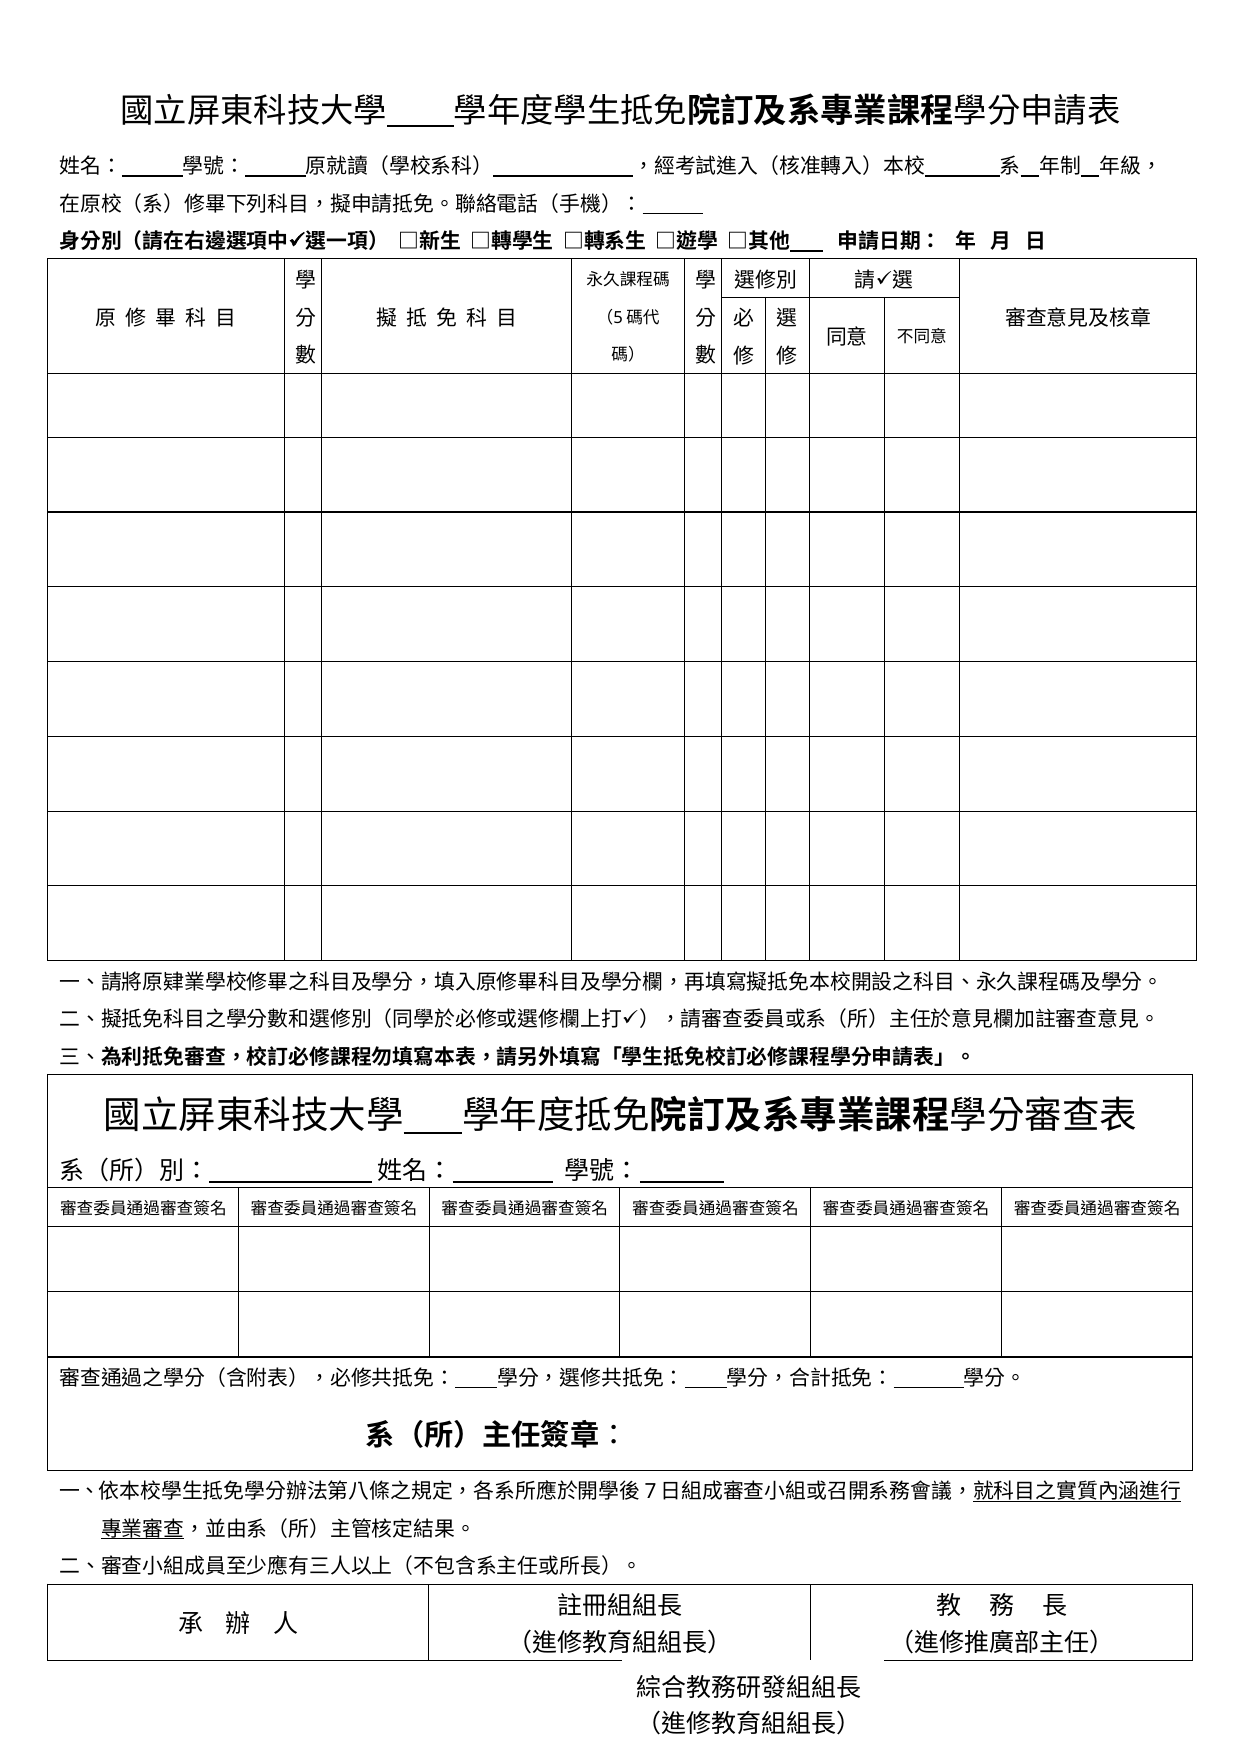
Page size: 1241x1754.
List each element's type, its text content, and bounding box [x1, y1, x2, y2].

table_cell 審查通過之學分（含附表），必修共抵免： 學分，選修共抵免： 學分，合計抵免： 學分。 系（所）主任簽章： [48, 1358, 1192, 1470]
table_cell [960, 737, 1196, 811]
table_cell [685, 737, 721, 811]
table_cell [430, 1227, 619, 1291]
text 二、審查小組成員至少應有三人以上（不包含系主任或所長）。 [59, 1546, 1181, 1583]
table_cell [285, 662, 321, 736]
table_cell [722, 662, 765, 736]
table_cell [810, 513, 884, 586]
table_cell [810, 812, 884, 885]
table_cell [322, 662, 571, 736]
table_cell 必修 [722, 298, 765, 373]
table_cell [685, 438, 721, 511]
table_cell [810, 374, 884, 437]
table_cell [766, 737, 809, 811]
table_header 選修別 [722, 259, 809, 297]
table_cell [620, 1227, 810, 1291]
table_cell [322, 737, 571, 811]
table_cell [960, 587, 1196, 661]
table_cell [810, 886, 884, 960]
table_cell [960, 812, 1196, 885]
table_cell [285, 886, 321, 960]
table_cell [722, 438, 765, 511]
table_cell [810, 662, 884, 736]
table_cell [285, 737, 321, 811]
table_cell [722, 812, 765, 885]
table_cell [766, 812, 809, 885]
table_cell [810, 587, 884, 661]
table_header 永久課程碼 （5碼代碼） [572, 259, 684, 373]
table_cell [960, 438, 1196, 511]
table_cell [685, 513, 721, 586]
table_cell [239, 1227, 429, 1291]
text 一、依本校學生抵免學分辦法第八條之規定，各系所應於開學後7日組成審查小組或召開系務會議，就科目之實質內涵進行專業審查，並由系（所）主管核定結果。 [59, 1471, 1181, 1546]
table_cell [885, 513, 959, 586]
table_cell [811, 1292, 1001, 1356]
text 綜合教務研發組組長 （進修教育組組長） [637, 1668, 869, 1740]
table_cell [960, 513, 1196, 586]
table_cell [48, 737, 284, 811]
table_cell [572, 737, 684, 811]
table_cell [285, 587, 321, 661]
table_cell 不同意 [885, 298, 959, 373]
table_cell [322, 513, 571, 586]
table_cell [885, 812, 959, 885]
table_cell [285, 374, 321, 437]
table_cell [322, 374, 571, 437]
table_cell [885, 438, 959, 511]
table_cell [766, 886, 809, 960]
table_cell [572, 587, 684, 661]
table_cell [722, 886, 765, 960]
table_cell [685, 587, 721, 661]
table_cell [722, 587, 765, 661]
table_cell [572, 662, 684, 736]
table_cell [722, 737, 765, 811]
table_cell 審查委員通過審查簽名 [620, 1188, 810, 1226]
table_cell [960, 886, 1196, 960]
table_header 註冊組組長 （進修教育組組長） [429, 1585, 810, 1659]
table_cell [572, 438, 684, 511]
text 三、為利抵免審查，校訂必修課程勿填寫本表，請另外填寫「學生抵免校訂必修課程學分申請表」。 [59, 1036, 1181, 1074]
table_cell [48, 438, 284, 511]
text 二、擬抵免科目之學分數和選修別（同學於必修或選修欄上打），請審查委員或系（所）主任於意見欄加註審查意見。 [59, 999, 1181, 1036]
table_cell [766, 438, 809, 511]
table_cell [960, 662, 1196, 736]
table_cell [766, 662, 809, 736]
table_cell 同意 [810, 298, 884, 373]
table_cell 審查委員通過審查簽名 [811, 1188, 1001, 1226]
table_cell [430, 1292, 619, 1356]
table_header 承 辦 人 [48, 1585, 428, 1659]
table_cell [722, 374, 765, 437]
table_cell [766, 587, 809, 661]
table_cell [1002, 1227, 1192, 1291]
table_cell [285, 438, 321, 511]
table_cell 選修 [766, 298, 809, 373]
table_cell [685, 812, 721, 885]
table_header 學分數 [285, 259, 321, 373]
table_cell [239, 1292, 429, 1356]
table_cell [572, 513, 684, 586]
table_cell [885, 662, 959, 736]
table_cell [48, 662, 284, 736]
table_cell [322, 812, 571, 885]
table_cell [322, 587, 571, 661]
table_cell 審查委員通過審查簽名 [239, 1188, 429, 1226]
table_cell [48, 587, 284, 661]
table_cell [48, 374, 284, 437]
text 姓名： 學號： 原就讀（學校系科） ，經考試進入（核准轉入）本校 系 年制 年級，在原校（系）修畢下列科目，擬申請抵免。聯絡電話（手機）： [59, 146, 1181, 221]
table_cell [885, 587, 959, 661]
table_cell [685, 886, 721, 960]
table_cell [322, 886, 571, 960]
table_cell [285, 513, 321, 586]
table_cell [960, 374, 1196, 437]
table_cell [685, 374, 721, 437]
table_cell [48, 1292, 238, 1356]
table_header 國立屏東科技大學 學年度抵免院訂及系專業課程學分審查表 系（所）別： 姓名： 學號： [48, 1075, 1192, 1187]
text 一、請將原肄業學校修畢之科目及學分，填入原修畢科目及學分欄，再填寫擬抵免本校開設之科目、永久課程碼及學分。 [59, 961, 1181, 999]
text 身分別（請在右邊選項中選一項） □新生 □轉學生 □轉系生 □遊學 □其他 申請日期： 年 月 日 [59, 221, 1181, 258]
table_cell [766, 513, 809, 586]
table_cell 審查委員通過審查簽名 [430, 1188, 619, 1226]
table_cell [885, 886, 959, 960]
table_header 審查意見及核章 [960, 259, 1196, 373]
table_cell [685, 662, 721, 736]
table_header 學分數 [685, 259, 721, 373]
table_cell [620, 1292, 810, 1356]
table_header 原 修 畢 科 目 [48, 259, 284, 373]
text 國立屏東科技大學 學年度學生抵免院訂及系專業課程學分申請表 [59, 71, 1181, 146]
table_cell [572, 374, 684, 437]
table_cell [322, 438, 571, 511]
table_cell [48, 886, 284, 960]
table_cell 審查委員通過審查簽名 [48, 1188, 238, 1226]
table_cell [885, 737, 959, 811]
table_header 請選 [810, 259, 959, 297]
table_header 擬 抵 免 科 目 [322, 259, 571, 373]
table_cell [572, 886, 684, 960]
table_cell [48, 1227, 238, 1291]
table_cell [572, 812, 684, 885]
table_header 教 務 長 （進修推廣部主任） [811, 1585, 1192, 1659]
table_cell 審查委員通過審查簽名 [1002, 1188, 1192, 1226]
table_cell [885, 374, 959, 437]
table_cell [811, 1227, 1001, 1291]
table_cell [285, 812, 321, 885]
table_cell [1002, 1292, 1192, 1356]
table_cell [48, 513, 284, 586]
table_cell [722, 513, 765, 586]
table_cell [810, 737, 884, 811]
table_cell [810, 438, 884, 511]
table_cell [48, 812, 284, 885]
table_cell [766, 374, 809, 437]
